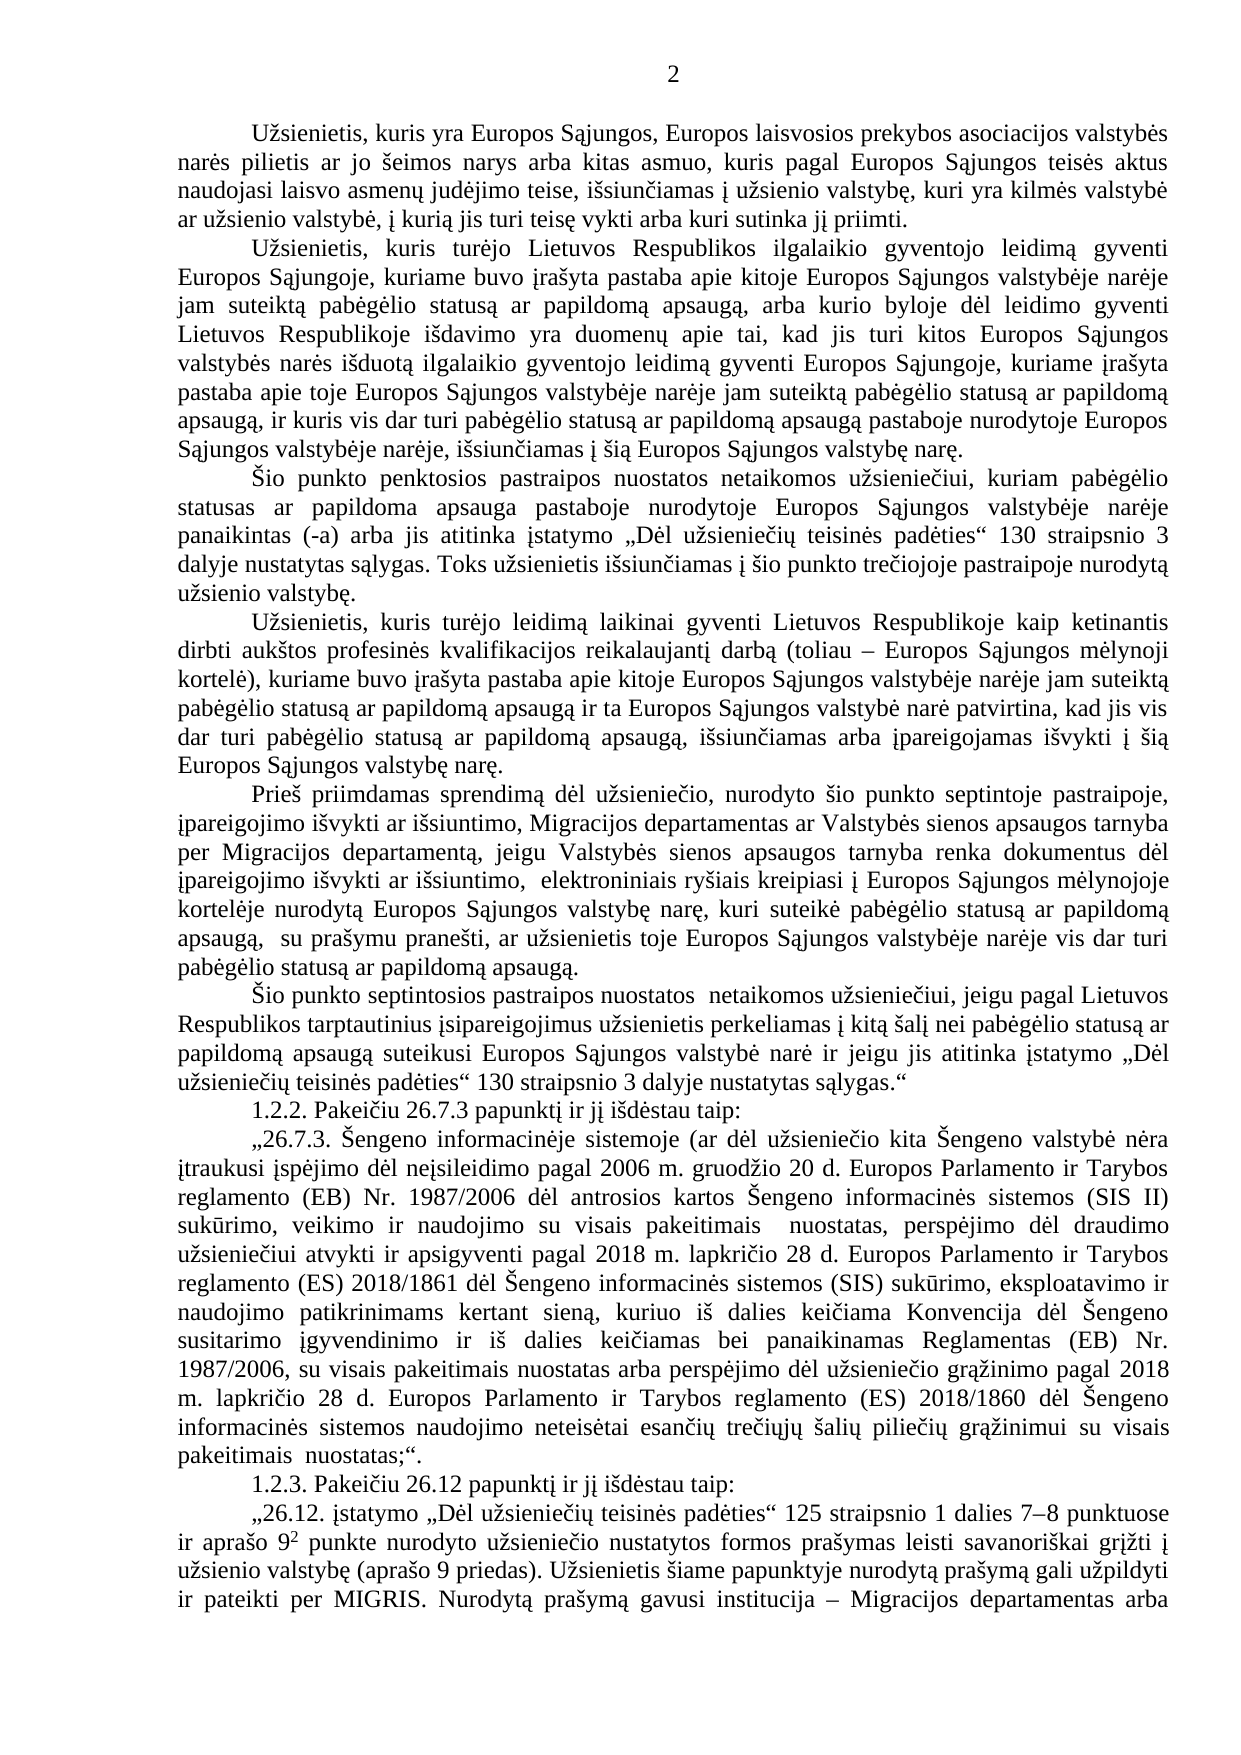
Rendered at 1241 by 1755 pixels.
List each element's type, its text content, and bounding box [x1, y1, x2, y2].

text Prieš priimdamas sprendimą dėl užsieniečio, nurodyto šio punkto septintoje pastraipoje, įpareigojimo išvykti ar išsiuntimo, Migracijos departamentas ar Valstybės sienos apsaugos tarnyba per Migracijos departamentą, jeigu Valstybės sienos apsaugos tarnyba renka dokumentus dėl įpareigojimo išvykti ar išsiuntimo, elektroniniais ryšiais kreipiasi į Europos Sąjungos mėlynojoje kortelėje nurodytą Europos Sąjungos valstybę narę, kuri suteikė pabėgėlio statusą ar papildomą apsaugą, su prašymu pranešti, ar užsienietis toje Europos Sąjungos valstybėje narėje vis dar turi pabėgėlio statusą ar papildomą apsaugą. [177, 779, 1169, 981]
text Šio punkto septintosios pastraipos nuostatos netaikomos užsieniečiui, jeigu pagal Lietuvos Respublikos tarptautinius įsipareigojimus užsienietis perkeliamas į kitą šalį nei pabėgėlio statusą ar papildomą apsaugą suteikusi Europos Sąjungos valstybė narė ir jeigu jis atitinka įstatymo „Dėl užsieniečių teisinės padėties“ 130 straipsnio 3 dalyje nustatytas sąlygas.“ [177, 981, 1169, 1096]
text „26.12. įstatymo „Dėl užsieniečių teisinės padėties“ 125 straipsnio 1 dalies 7–8 punktuose ir aprašo 92 punkte nurodyto užsieniečio nustatytos formos prašymas leisti savanoriškai grįžti į užsienio valstybę (aprašo 9 priedas). Užsienietis šiame papunktyje nurodytą prašymą gali užpildyti ir pateikti per MIGRIS. Nurodytą prašymą gavusi institucija – Migracijos departamentas arba [177, 1498, 1169, 1613]
text 1.2.2. Pakeičiu 26.7.3 papunktį ir jį išdėstau taip: [177, 1096, 1169, 1124]
text Užsienietis, kuris turėjo leidimą laikinai gyventi Lietuvos Respublikoje kaip ketinantis dirbti aukštos profesinės kvalifikacijos reikalaujantį darbą (toliau – Europos Sąjungos mėlynoji kortelė), kuriame buvo įrašyta pastaba apie kitoje Europos Sąjungos valstybėje narėje jam suteiktą pabėgėlio statusą ar papildomą apsaugą ir ta Europos Sąjungos valstybė narė patvirtina, kad jis vis dar turi pabėgėlio statusą ar papildomą apsaugą, išsiunčiamas arba įpareigojamas išvykti į šią Europos Sąjungos valstybę narę. [177, 607, 1169, 779]
text Šio punkto penktosios pastraipos nuostatos netaikomos užsieniečiui, kuriam pabėgėlio statusas ar papildoma apsauga pastaboje nurodytoje Europos Sąjungos valstybėje narėje panaikintas (-a) arba jis atitinka įstatymo „Dėl užsieniečių teisinės padėties“ 130 straipsnio 3 dalyje nustatytas sąlygas. Toks užsienietis išsiunčiamas į šio punkto trečiojoje pastraipoje nurodytą užsienio valstybę. [177, 463, 1169, 607]
text Užsienietis, kuris yra Europos Sąjungos, Europos laisvosios prekybos asociacijos valstybės narės pilietis ar jo šeimos narys arba kitas asmuo, kuris pagal Europos Sąjungos teisės aktus naudojasi laisvo asmenų judėjimo teise, išsiunčiamas į užsienio valstybę, kuri yra kilmės valstybė ar užsienio valstybė, į kurią jis turi teisę vykti arba kuri sutinka jį priimti. [177, 118, 1169, 233]
text „26.7.3. Šengeno informacinėje sistemoje (ar dėl užsieniečio kita Šengeno valstybė nėra įtraukusi įspėjimo dėl neįsileidimo pagal 2006 m. gruodžio 20 d. Europos Parlamento ir Tarybos reglamento (EB) Nr. 1987/2006 dėl antrosios kartos Šengeno informacinės sistemos (SIS II) sukūrimo, veikimo ir naudojimo su visais pakeitimais nuostatas, perspėjimo dėl draudimo užsieniečiui atvykti ir apsigyventi pagal 2018 m. lapkričio 28 d. Europos Parlamento ir Tarybos reglamento (ES) 2018/1861 dėl Šengeno informacinės sistemos (SIS) sukūrimo, eksploatavimo ir naudojimo patikrinimams kertant sieną, kuriuo iš dalies keičiama Konvencija dėl Šengeno susitarimo įgyvendinimo ir iš dalies keičiamas bei panaikinamas Reglamentas (EB) Nr. 1987/2006, su visais pakeitimais nuostatas arba perspėjimo dėl užsieniečio grąžinimo pagal 2018 m. lapkričio 28 d. Europos Parlamento ir Tarybos reglamento (ES) 2018/1860 dėl Šengeno informacinės sistemos naudojimo neteisėtai esančių trečiųjų šalių piliečių grąžinimui su visais pakeitimais nuostatas;“. [177, 1124, 1169, 1469]
text 1.2.3. Pakeičiu 26.12 papunktį ir jį išdėstau taip: [177, 1469, 1169, 1498]
text Užsienietis, kuris turėjo Lietuvos Respublikos ilgalaikio gyventojo leidimą gyventi Europos Sąjungoje, kuriame buvo įrašyta pastaba apie kitoje Europos Sąjungos valstybėje narėje jam suteiktą pabėgėlio statusą ar papildomą apsaugą, arba kurio byloje dėl leidimo gyventi Lietuvos Respublikoje išdavimo yra duomenų apie tai, kad jis turi kitos Europos Sąjungos valstybės narės išduotą ilgalaikio gyventojo leidimą gyventi Europos Sąjungoje, kuriame įrašyta pastaba apie toje Europos Sąjungos valstybėje narėje jam suteiktą pabėgėlio statusą ar papildomą apsaugą, ir kuris vis dar turi pabėgėlio statusą ar papildomą apsaugą pastaboje nurodytoje Europos Sąjungos valstybėje narėje, išsiunčiamas į šią Europos Sąjungos valstybę narę. [177, 233, 1169, 463]
